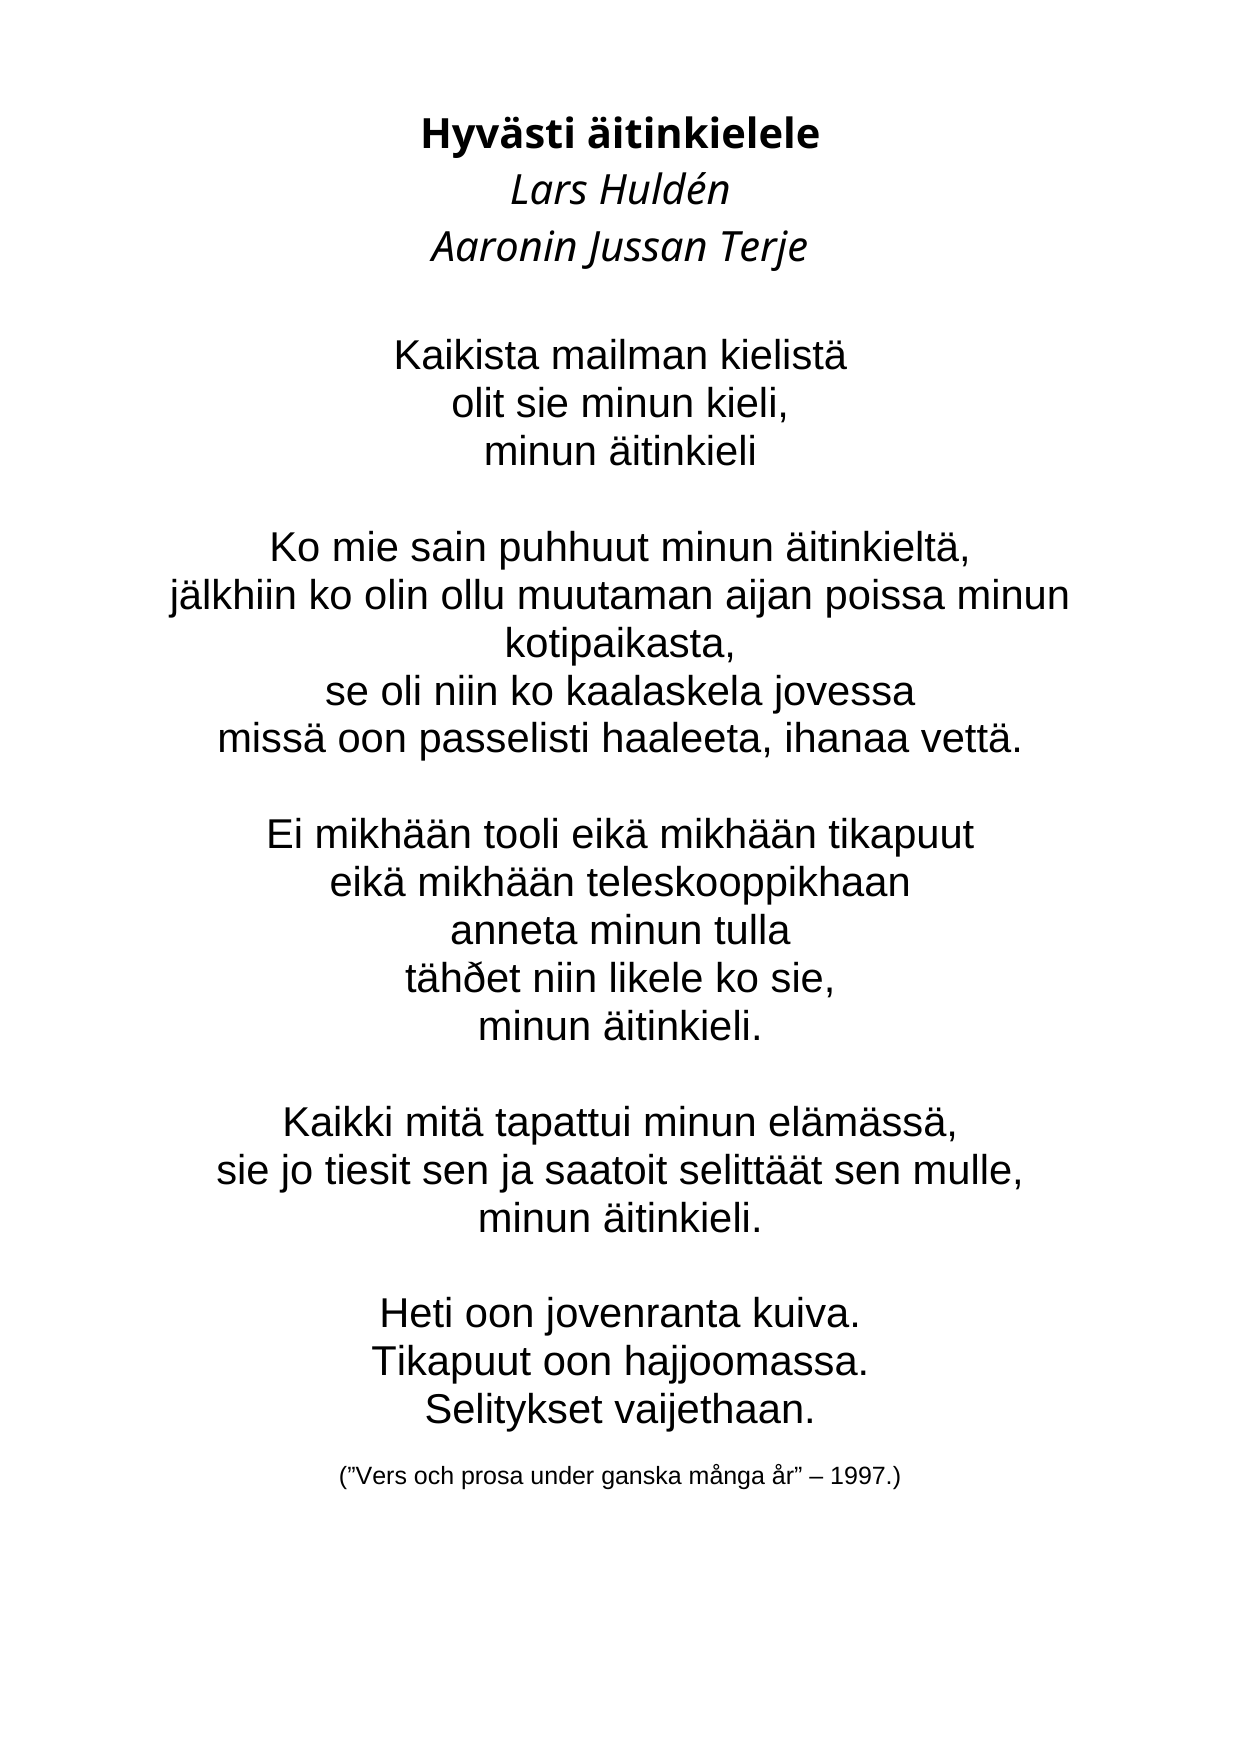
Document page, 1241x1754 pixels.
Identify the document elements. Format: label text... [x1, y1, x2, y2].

text Selitykset vaijethaan. [148, 1385, 1093, 1433]
text Ei mikhään tooli eikä mikhään tikapuut [148, 810, 1093, 858]
text se oli niin ko kaalaskela jovessa [148, 666, 1093, 714]
text missä oon passelisti haaleeta, ihanaa vettä. [148, 714, 1093, 762]
title Hyvästi äitinkielele [148, 103, 1093, 160]
text olit sie minun kieli, [148, 378, 1093, 426]
text jälkhiin ko olin ollu muutaman aijan poissa minun kotipaikasta, [148, 570, 1093, 666]
text minun äitinkieli. [148, 1001, 1093, 1049]
text Kaikista mailman kielistä [148, 331, 1093, 378]
text eikä mikhään teleskooppikhaan [148, 858, 1093, 906]
text minun äitinkieli [148, 426, 1093, 474]
text sie jo tiesit sen ja saatoit selittäät sen mulle, [148, 1145, 1093, 1193]
text anneta minun tulla [148, 906, 1093, 953]
text tähðet niin likele ko sie, [148, 953, 1093, 1001]
text Kaikki mitä tapattui minun elämässä, [148, 1097, 1093, 1145]
text Ko mie sain puhhuut minun äitinkieltä, [148, 522, 1093, 570]
text Heti oon jovenranta kuiva. [148, 1289, 1093, 1337]
text minun äitinkieli. [148, 1193, 1093, 1241]
text (”Vers och prosa under ganska många år” – 1997.) [148, 1461, 1093, 1490]
text Tikapuut oon hajjoomassa. [148, 1337, 1093, 1385]
subtitle Aaronin Jussan Terje [148, 217, 1093, 274]
subtitle Lars Huldén [148, 160, 1093, 217]
